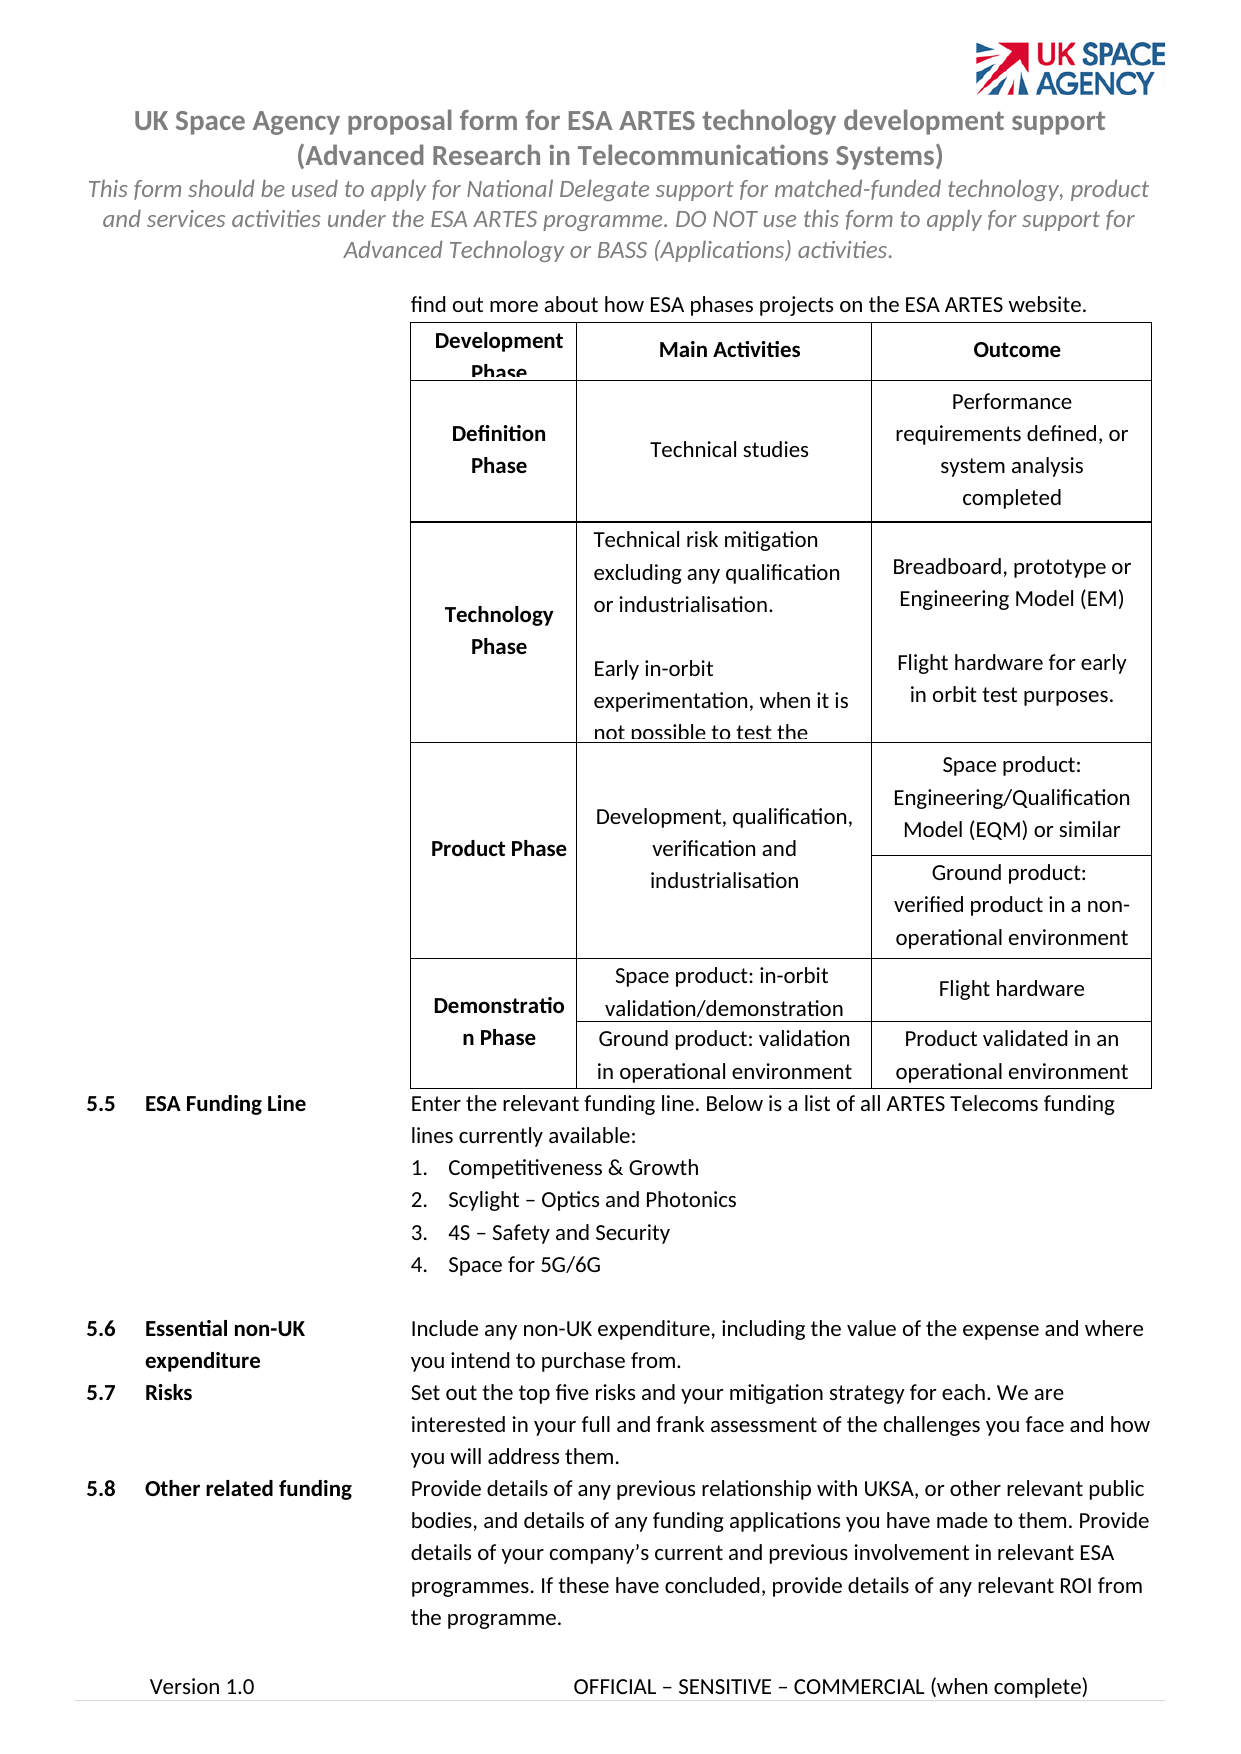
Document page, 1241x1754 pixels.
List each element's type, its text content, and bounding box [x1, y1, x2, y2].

table_cell Set out the top five risks and your mitigation strategy for each. We are interested in your full and frank assessment of the challenges you face and how you will address them. [399, 1378, 1164, 1474]
table_cell Product Phase [411, 743, 576, 958]
table_cell Other related funding [134, 1474, 399, 1635]
table_cell [75, 290, 133, 1089]
table_cell [134, 290, 399, 1089]
table_header Main Activities [577, 323, 871, 380]
table_cell Technical risk mitigation excluding any qualification or industrialisation. Early in-orbit experimentation, when it is not possible to test the technology in a ground-based environment [577, 523, 871, 742]
table_cell 5.5 [75, 1089, 133, 1314]
table_cell Development, qualification, verification and industrialisation [577, 743, 871, 958]
table_cell Enter the relevant funding line. Below is a list of all ARTES Telecoms funding lines currently available: Competitiveness & Growth Scylight – Optics and Photonics 4S – Safety and Security Space for 5G/6G [399, 1089, 1164, 1314]
table_cell ESA Funding Line [134, 1089, 399, 1314]
table_cell Space product: Engineering/Qualification Model (EQM) or similar [872, 743, 1151, 854]
table_cell Technology Phase [411, 523, 576, 742]
table_cell 5.8 [75, 1474, 133, 1635]
table_cell 5.7 [75, 1378, 133, 1474]
table_cell Breadboard, prototype or Engineering Model (EM) Flight hardware for early in orbit test purposes. [872, 523, 1151, 742]
table_cell Ground product: validation in operational environment [577, 1022, 871, 1088]
table_cell Provide details of any previous relationship with UKSA, or other relevant public bodies, and details of any funding applications you have made to them. Provide details of your company’s current and previous involvement in relevant ESA programmes. If these have concluded, provide details of any relevant ROI from the programme. [399, 1474, 1164, 1635]
table_header Development Phase [411, 323, 576, 380]
table_cell Definition Phase [411, 381, 576, 521]
table_cell Demonstration Phase [411, 959, 576, 1088]
table_cell Essential non-UK expenditure [134, 1314, 399, 1378]
table_cell Technical studies [577, 381, 871, 521]
table_cell find out more about how ESA phases projects on the ESA ARTES website. [399, 290, 1164, 1089]
table_cell Product validated in an operational environment [872, 1022, 1151, 1088]
table_cell Ground product: verified product in a non- operational environment [872, 856, 1151, 958]
table_cell Flight hardware [872, 959, 1151, 1021]
table_cell Risks [134, 1378, 399, 1474]
table_cell 5.6 [75, 1314, 133, 1378]
table_header Outcome [872, 323, 1151, 380]
table_cell Space product: in-orbit validation/demonstration "Atlas" [577, 959, 871, 1021]
table_cell Include any non-UK expenditure, including the value of the expense and where you intend to purchase from. [399, 1314, 1164, 1378]
table_cell Performance requirements defined, or system analysis completed [872, 381, 1151, 521]
